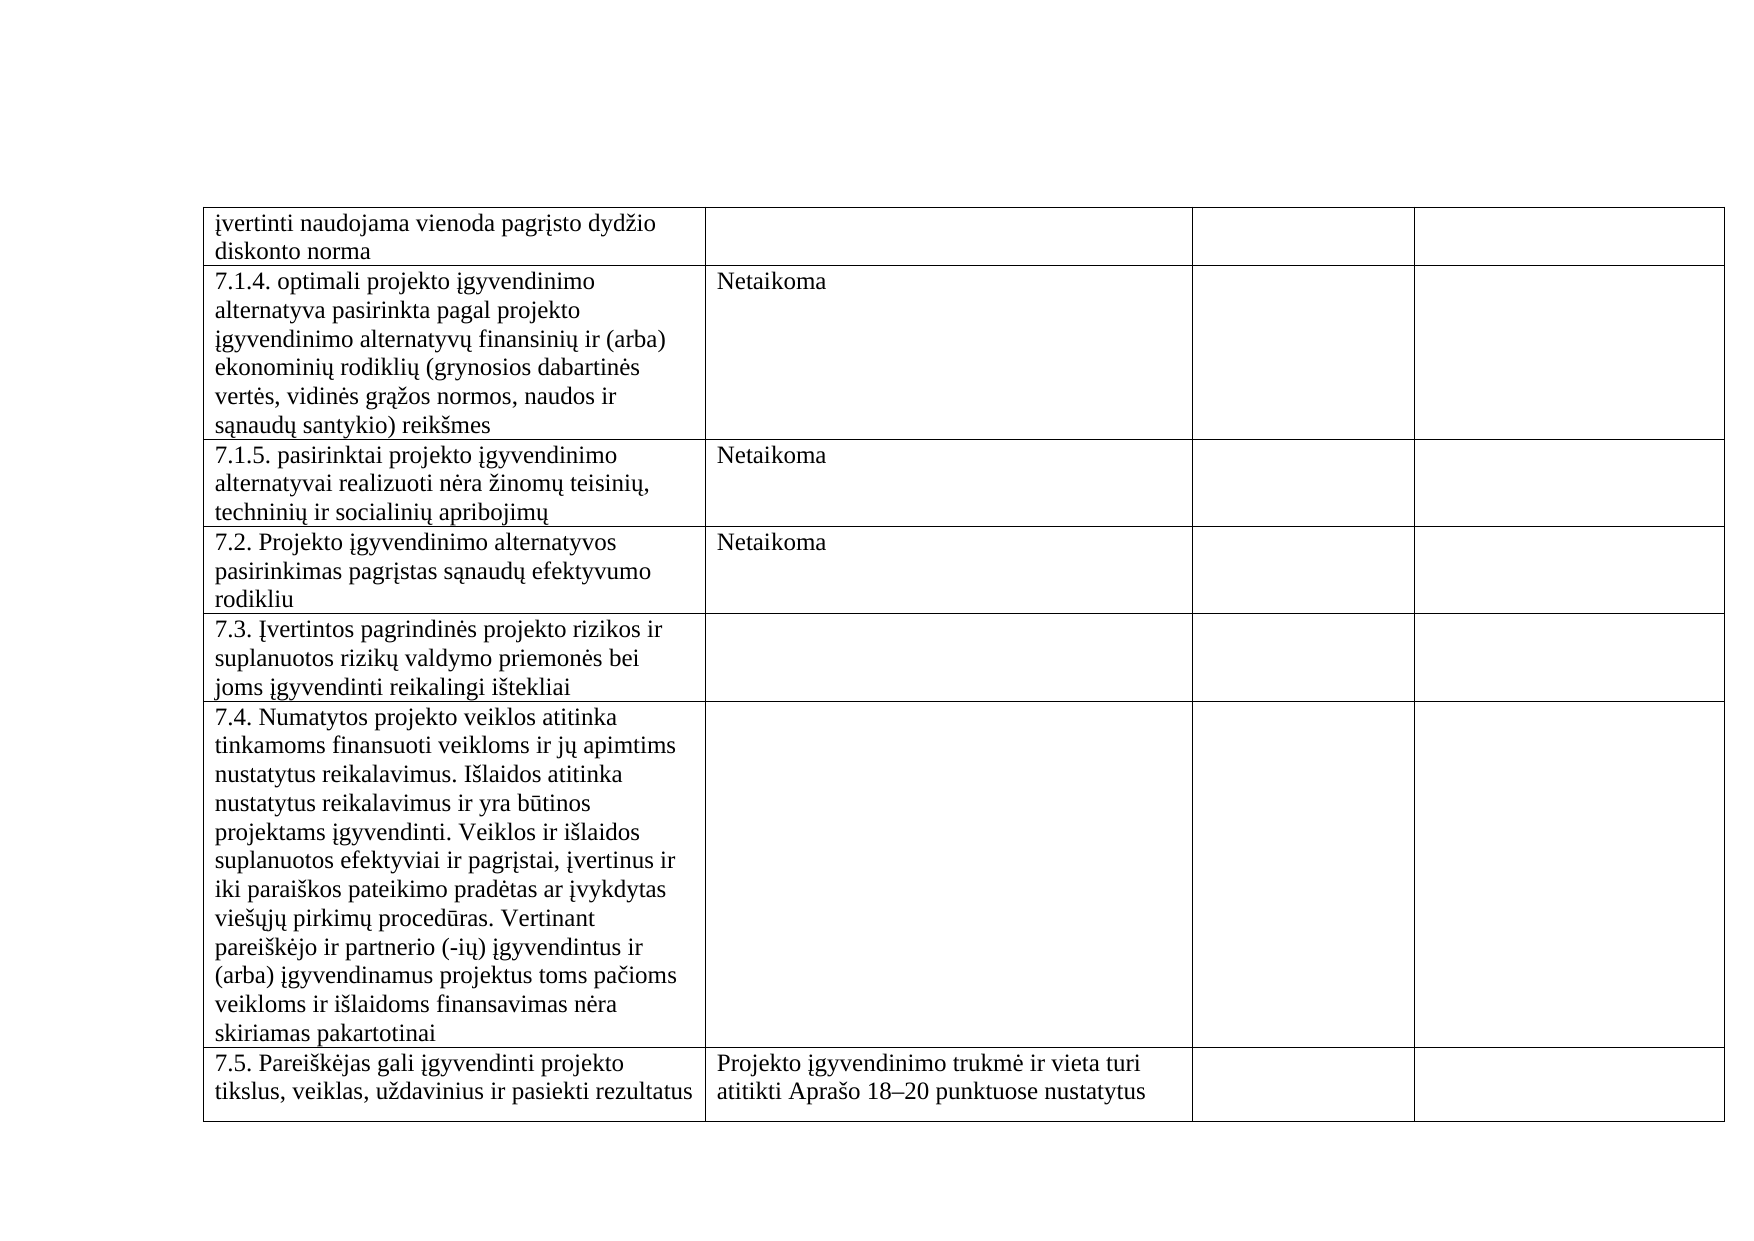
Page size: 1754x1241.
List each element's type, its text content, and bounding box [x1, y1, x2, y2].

table_cell 7.1.4. optimali projekto įgyvendinimo alternatyva pasirinkta pagal projekto įgyvendinimo alternatyvų finansinių ir (arba) ekonominių rodiklių (grynosios dabartinės vertės, vidinės grąžos normos, naudos ir sąnaudų santykio) reikšmes [204, 266, 705, 439]
table_cell [1415, 440, 1724, 526]
table_cell [1415, 527, 1724, 613]
table_cell Projekto įgyvendinimo trukmė ir vieta turi atitikti Aprašo 18–20 punktuose nustatytus [706, 1048, 1192, 1121]
table_cell [1415, 614, 1724, 701]
table_cell 7.3. Įvertintos pagrindinės projekto rizikos ir suplanuotos rizikų valdymo priemonės bei joms įgyvendinti reikalingi ištekliai [204, 614, 705, 701]
table_cell [1415, 208, 1724, 265]
table_cell [706, 208, 1192, 265]
table_cell [1193, 1048, 1414, 1121]
table_cell 7.4. Numatytos projekto veiklos atitinka tinkamoms finansuoti veikloms ir jų apimtims nustatytus reikalavimus. Išlaidos atitinka nustatytus reikalavimus ir yra būtinos projektams įgyvendinti. Veiklos ir išlaidos suplanuotos efektyviai ir pagrįstai, įvertinus ir iki paraiškos pateikimo pradėtas ar įvykdytas viešųjų pirkimų procedūras. Vertinant pareiškėjo ir partnerio (-ių) įgyvendintus ir (arba) įgyvendinamus projektus toms pačioms veikloms ir išlaidoms finansavimas nėra skiriamas pakartotinai [204, 702, 705, 1047]
table_cell [706, 614, 1192, 701]
table_cell 7.1.5. pasirinktai projekto įgyvendinimo alternatyvai realizuoti nėra žinomų teisinių, techninių ir socialinių apribojimų [204, 440, 705, 526]
table_cell [1193, 208, 1414, 265]
table_cell įvertinti naudojama vienoda pagrįsto dydžio diskonto norma [204, 208, 705, 265]
table_cell Netaikoma [706, 527, 1192, 613]
table_cell Netaikoma [706, 266, 1192, 439]
table_cell 7.5. Pareiškėjas gali įgyvendinti projekto tikslus, veiklas, uždavinius ir pasiekti rezultatus [204, 1048, 705, 1121]
table_cell [1193, 614, 1414, 701]
table_cell [1193, 702, 1414, 1047]
table_cell [1415, 1048, 1724, 1121]
table_cell [1193, 527, 1414, 613]
table_cell 7.2. Projekto įgyvendinimo alternatyvos pasirinkimas pagrįstas sąnaudų efektyvumo rodikliu [204, 527, 705, 613]
table_cell [1193, 440, 1414, 526]
table_cell [1415, 702, 1724, 1047]
table_cell Netaikoma [706, 440, 1192, 526]
table_cell [706, 702, 1192, 1047]
table_cell [1415, 266, 1724, 439]
table_cell [1193, 266, 1414, 439]
